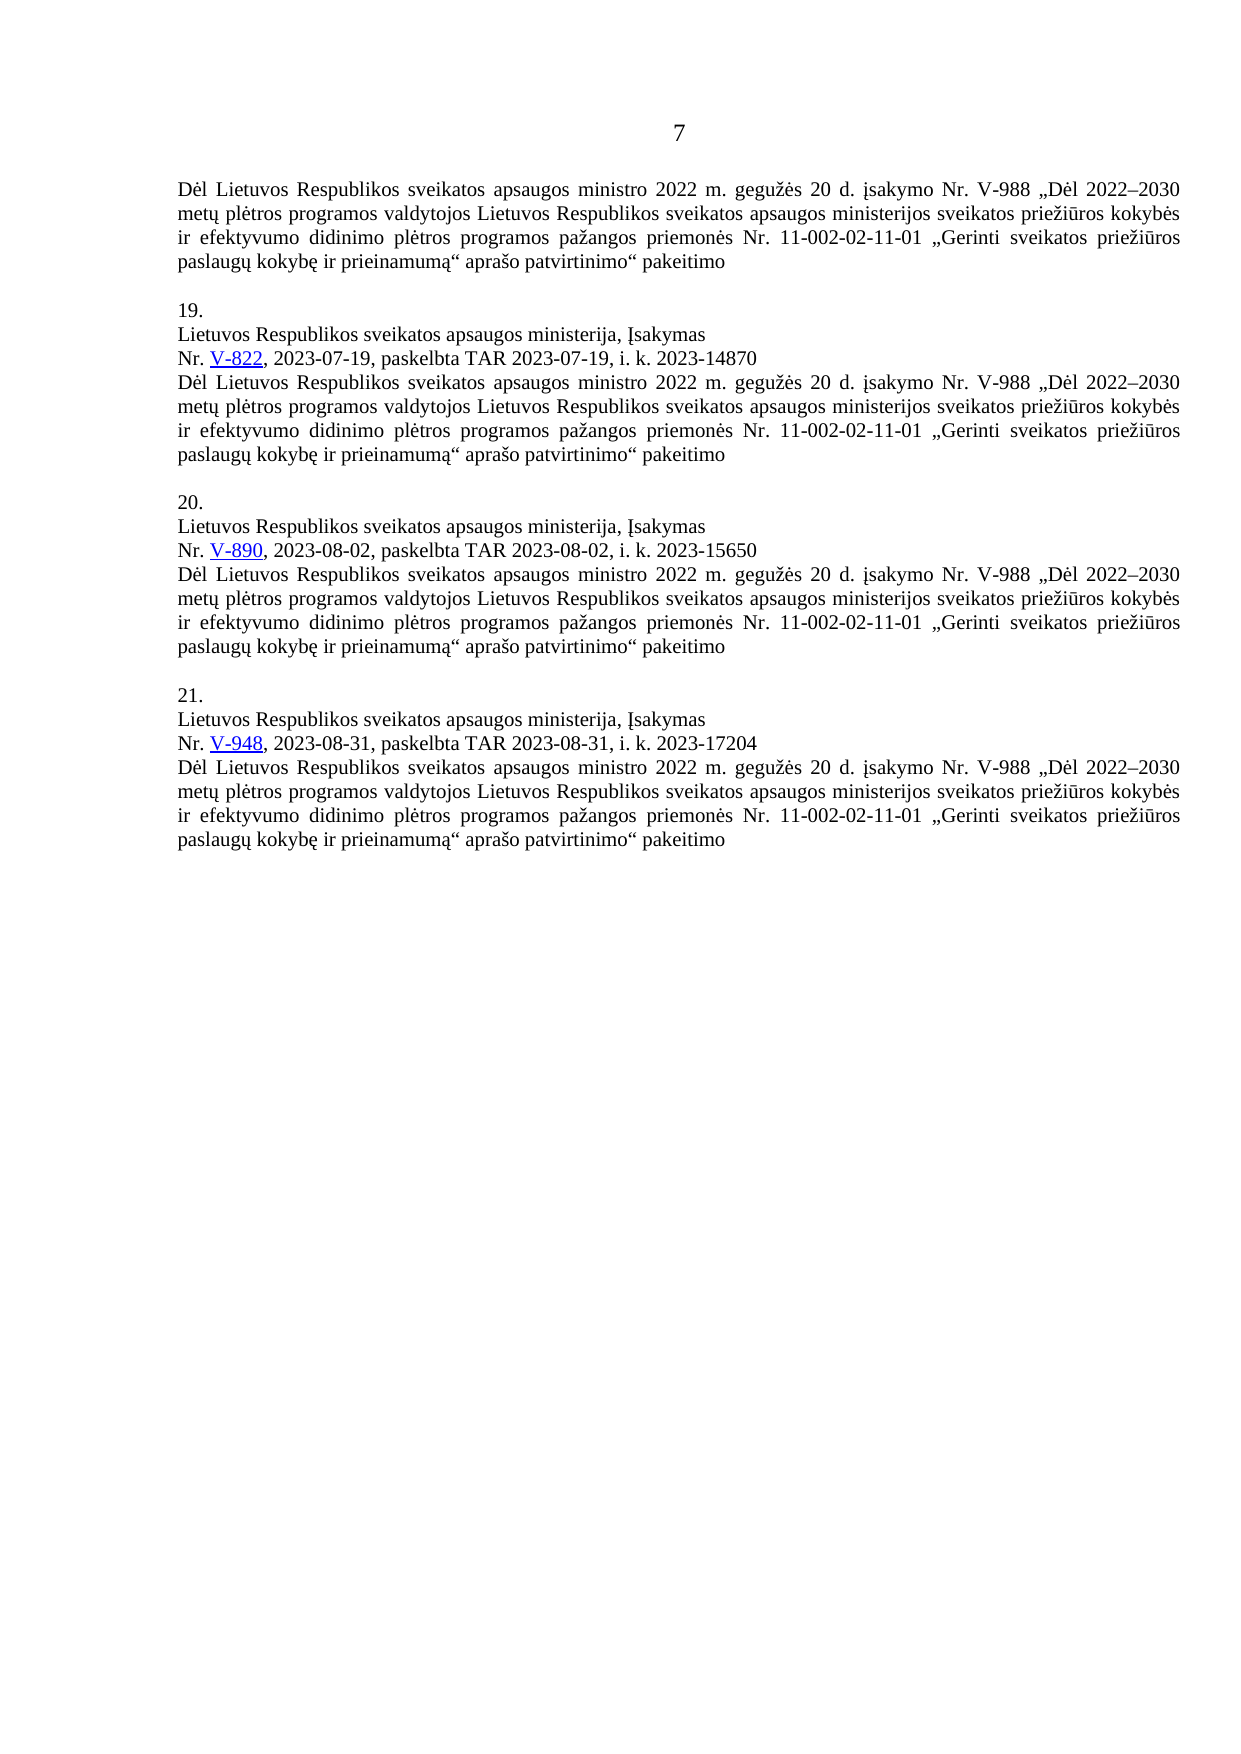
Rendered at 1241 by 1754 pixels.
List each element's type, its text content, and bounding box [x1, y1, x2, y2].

text Nr. V-948, 2023-08-31, paskelbta TAR 2023-08-31, i. k. 2023-17204 [177, 731, 1181, 755]
text Lietuvos Respublikos sveikatos apsaugos ministerija, Įsakymas [177, 707, 1181, 731]
text Dėl Lietuvos Respublikos sveikatos apsaugos ministro 2022 m. gegužės 20 d. įsakymo Nr. V-988 „Dėl 2022–2030 metų plėtros programos valdytojos Lietuvos Respublikos sveikatos apsaugos ministerijos sveikatos priežiūros kokybės ir efektyvumo didinimo plėtros programos pažangos priemonės Nr. 11-002-02-11-01 „Gerinti sveikatos priežiūros paslaugų kokybę ir prieinamumą“ aprašo patvirtinimo“ pakeitimo [177, 755, 1181, 851]
text Nr. V-822, 2023-07-19, paskelbta TAR 2023-07-19, i. k. 2023-14870 [177, 346, 1181, 370]
text Dėl Lietuvos Respublikos sveikatos apsaugos ministro 2022 m. gegužės 20 d. įsakymo Nr. V-988 „Dėl 2022–2030 metų plėtros programos valdytojos Lietuvos Respublikos sveikatos apsaugos ministerijos sveikatos priežiūros kokybės ir efektyvumo didinimo plėtros programos pažangos priemonės Nr. 11-002-02-11-01 „Gerinti sveikatos priežiūros paslaugų kokybę ir prieinamumą“ aprašo patvirtinimo“ pakeitimo [177, 562, 1181, 658]
text Nr. V-890, 2023-08-02, paskelbta TAR 2023-08-02, i. k. 2023-15650 [177, 538, 1181, 562]
text Dėl Lietuvos Respublikos sveikatos apsaugos ministro 2022 m. gegužės 20 d. įsakymo Nr. V-988 „Dėl 2022–2030 metų plėtros programos valdytojos Lietuvos Respublikos sveikatos apsaugos ministerijos sveikatos priežiūros kokybės ir efektyvumo didinimo plėtros programos pažangos priemonės Nr. 11-002-02-11-01 „Gerinti sveikatos priežiūros paslaugų kokybę ir prieinamumą“ aprašo patvirtinimo“ pakeitimo [177, 177, 1181, 273]
text Lietuvos Respublikos sveikatos apsaugos ministerija, Įsakymas [177, 322, 1181, 346]
text 21. [177, 682, 1181, 707]
text Lietuvos Respublikos sveikatos apsaugos ministerija, Įsakymas [177, 514, 1181, 538]
text Dėl Lietuvos Respublikos sveikatos apsaugos ministro 2022 m. gegužės 20 d. įsakymo Nr. V-988 „Dėl 2022–2030 metų plėtros programos valdytojos Lietuvos Respublikos sveikatos apsaugos ministerijos sveikatos priežiūros kokybės ir efektyvumo didinimo plėtros programos pažangos priemonės Nr. 11-002-02-11-01 „Gerinti sveikatos priežiūros paslaugų kokybę ir prieinamumą“ aprašo patvirtinimo“ pakeitimo [177, 370, 1181, 466]
text 19. [177, 297, 1181, 322]
text 20. [177, 490, 1181, 514]
